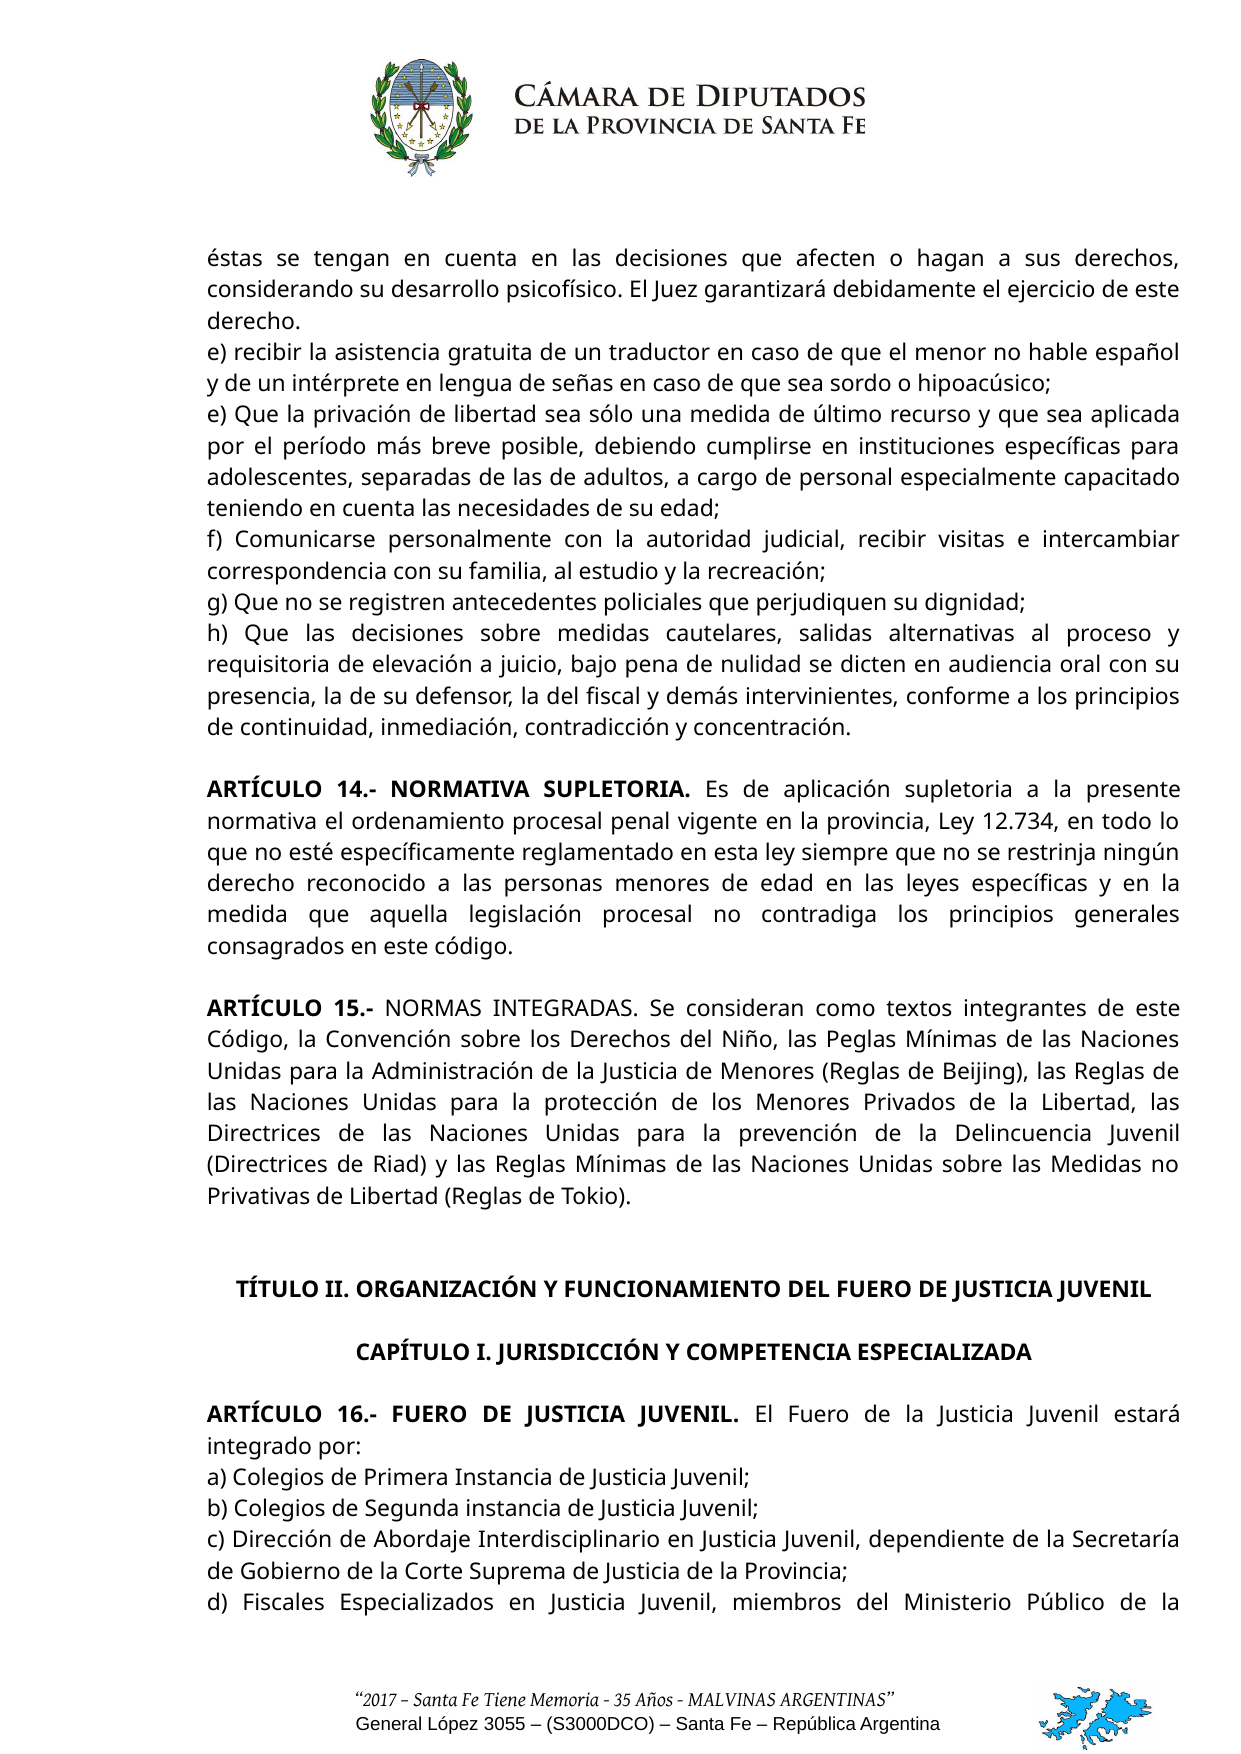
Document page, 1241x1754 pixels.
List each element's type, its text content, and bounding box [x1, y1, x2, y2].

text e) recibir la asistencia gratuita de un traductor en caso de que el menor no hable español y de un intérprete en lengua de señas en caso de que sea sordo o hipoacúsico; [207, 336, 1181, 398]
text CAPÍTULO I. JURISDICCIÓN Y COMPETENCIA ESPECIALIZADA [207, 1336, 1181, 1367]
text ARTÍCULO 15.- NORMAS INTEGRADAS. Se consideran como textos integrantes de este Código, la Convención sobre los Derechos del Niño, las Peglas Mínimas de las Naciones Unidas para la Administración de la Justicia de Menores (Reglas de Beijing), las Reglas de las Naciones Unidas para la protección de los Menores Privados de la Libertad, las Directrices de las Naciones Unidas para la prevención de la Delincuencia Juvenil (Directrices de Riad) y las Reglas Mínimas de las Naciones Unidas sobre las Medidas no Privativas de Libertad (Reglas de Tokio). [207, 992, 1181, 1211]
text f) Comunicarse personalmente con la autoridad judicial, recibir visitas e intercambiar correspondencia con su familia, al estudio y la recreación; [207, 523, 1181, 586]
text ARTÍCULO 14.- NORMATIVA SUPLETORIA. Es de aplicación supletoria a la presente normativa el ordenamiento procesal penal vigente en la provincia, Ley 12.734, en todo lo que no esté específicamente reglamentado en esta ley siempre que no se restrinja ningún derecho reconocido a las personas menores de edad en las leyes específicas y en la medida que aquella legislación procesal no contradiga los principios generales consagrados en este código. [207, 773, 1181, 961]
text c) Dirección de Abordaje Interdisciplinario en Justicia Juvenil, dependiente de la Secretaría de Gobierno de la Corte Suprema de Justicia de la Provincia; [207, 1523, 1181, 1586]
text d) Fiscales Especializados en Justicia Juvenil, miembros del Ministerio Público de la [207, 1586, 1181, 1617]
text TÍTULO II. ORGANIZACIÓN Y FUNCIONAMIENTO DEL FUERO DE JUSTICIA JUVENIL [207, 1273, 1181, 1305]
text h) Que las decisiones sobre medidas cautelares, salidas alternativas al proceso y requisitoria de elevación a juicio, bajo pena de nulidad se dicten en audiencia oral con su presencia, la de su defensor, la del fiscal y demás intervinientes, conforme a los principios de continuidad, inmediación, contradicción y concentración. [207, 617, 1181, 742]
picture [1032, 1681, 1155, 1754]
text a) Colegios de Primera Instancia de Justicia Juvenil; [207, 1461, 1181, 1492]
text ARTÍCULO 16.- FUERO DE JUSTICIA JUVENIL. El Fuero de la Justicia Juvenil estará integrado por: [207, 1398, 1181, 1461]
text e) Que la privación de libertad sea sólo una medida de último recurso y que sea aplicada por el período más breve posible, debiendo cumplirse en instituciones específicas para adolescentes, separadas de las de adultos, a cargo de personal especialmente capacitado teniendo en cuenta las necesidades de su edad; [207, 398, 1181, 523]
text b) Colegios de Segunda instancia de Justicia Juvenil; [207, 1492, 1181, 1523]
text g) Que no se registren antecedentes policiales que perjudiquen su dignidad; [207, 586, 1181, 617]
text éstas se tengan en cuenta en las decisiones que afecten o hagan a sus derechos, considerando su desarrollo psicofísico. El Juez garantizará debidamente el ejercicio de este derecho. [207, 242, 1181, 336]
picture [370, 59, 866, 181]
